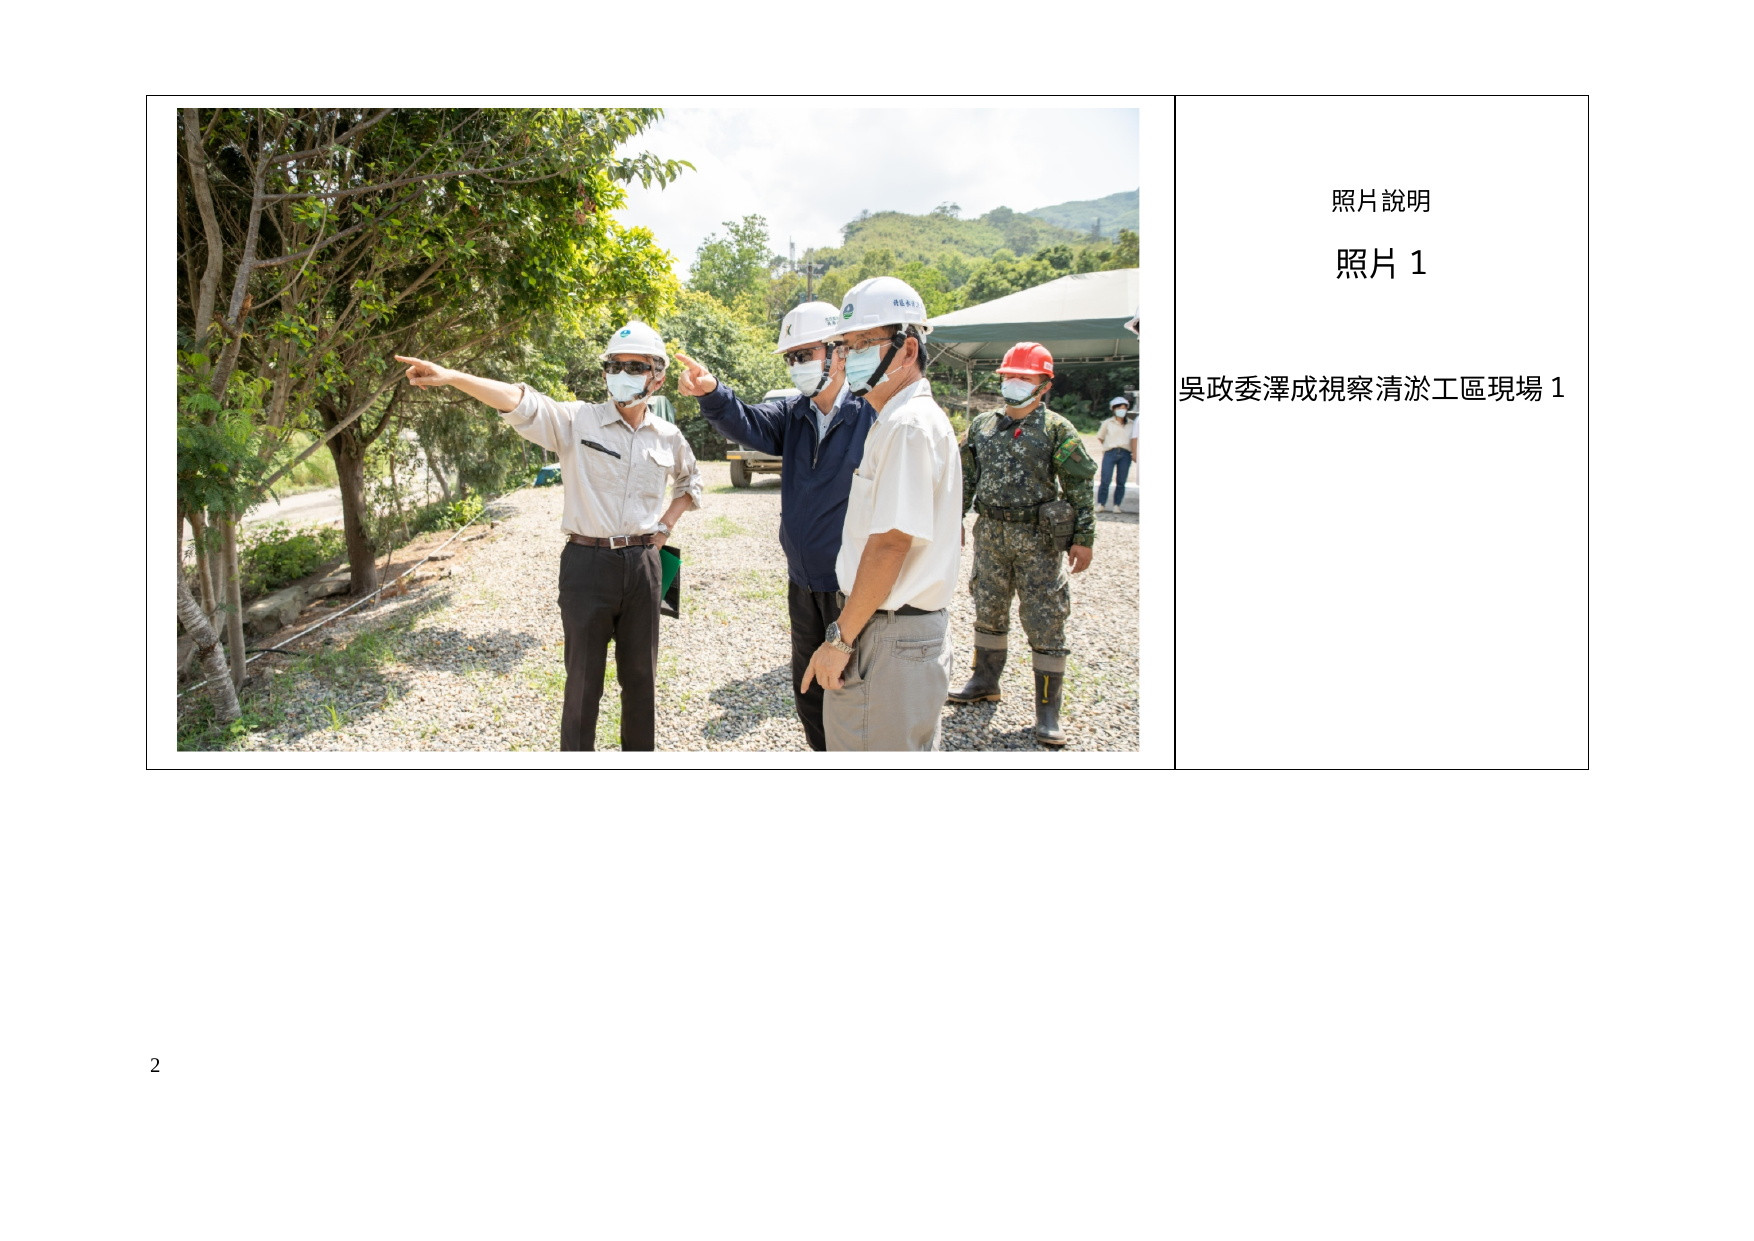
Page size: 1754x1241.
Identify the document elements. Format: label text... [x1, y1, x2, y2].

picture [176, 108, 1140, 752]
table_header [147, 96, 1174, 769]
table_header 照片說明 照片1 吳政委澤成視察清淤工區現場1 [1176, 96, 1588, 769]
